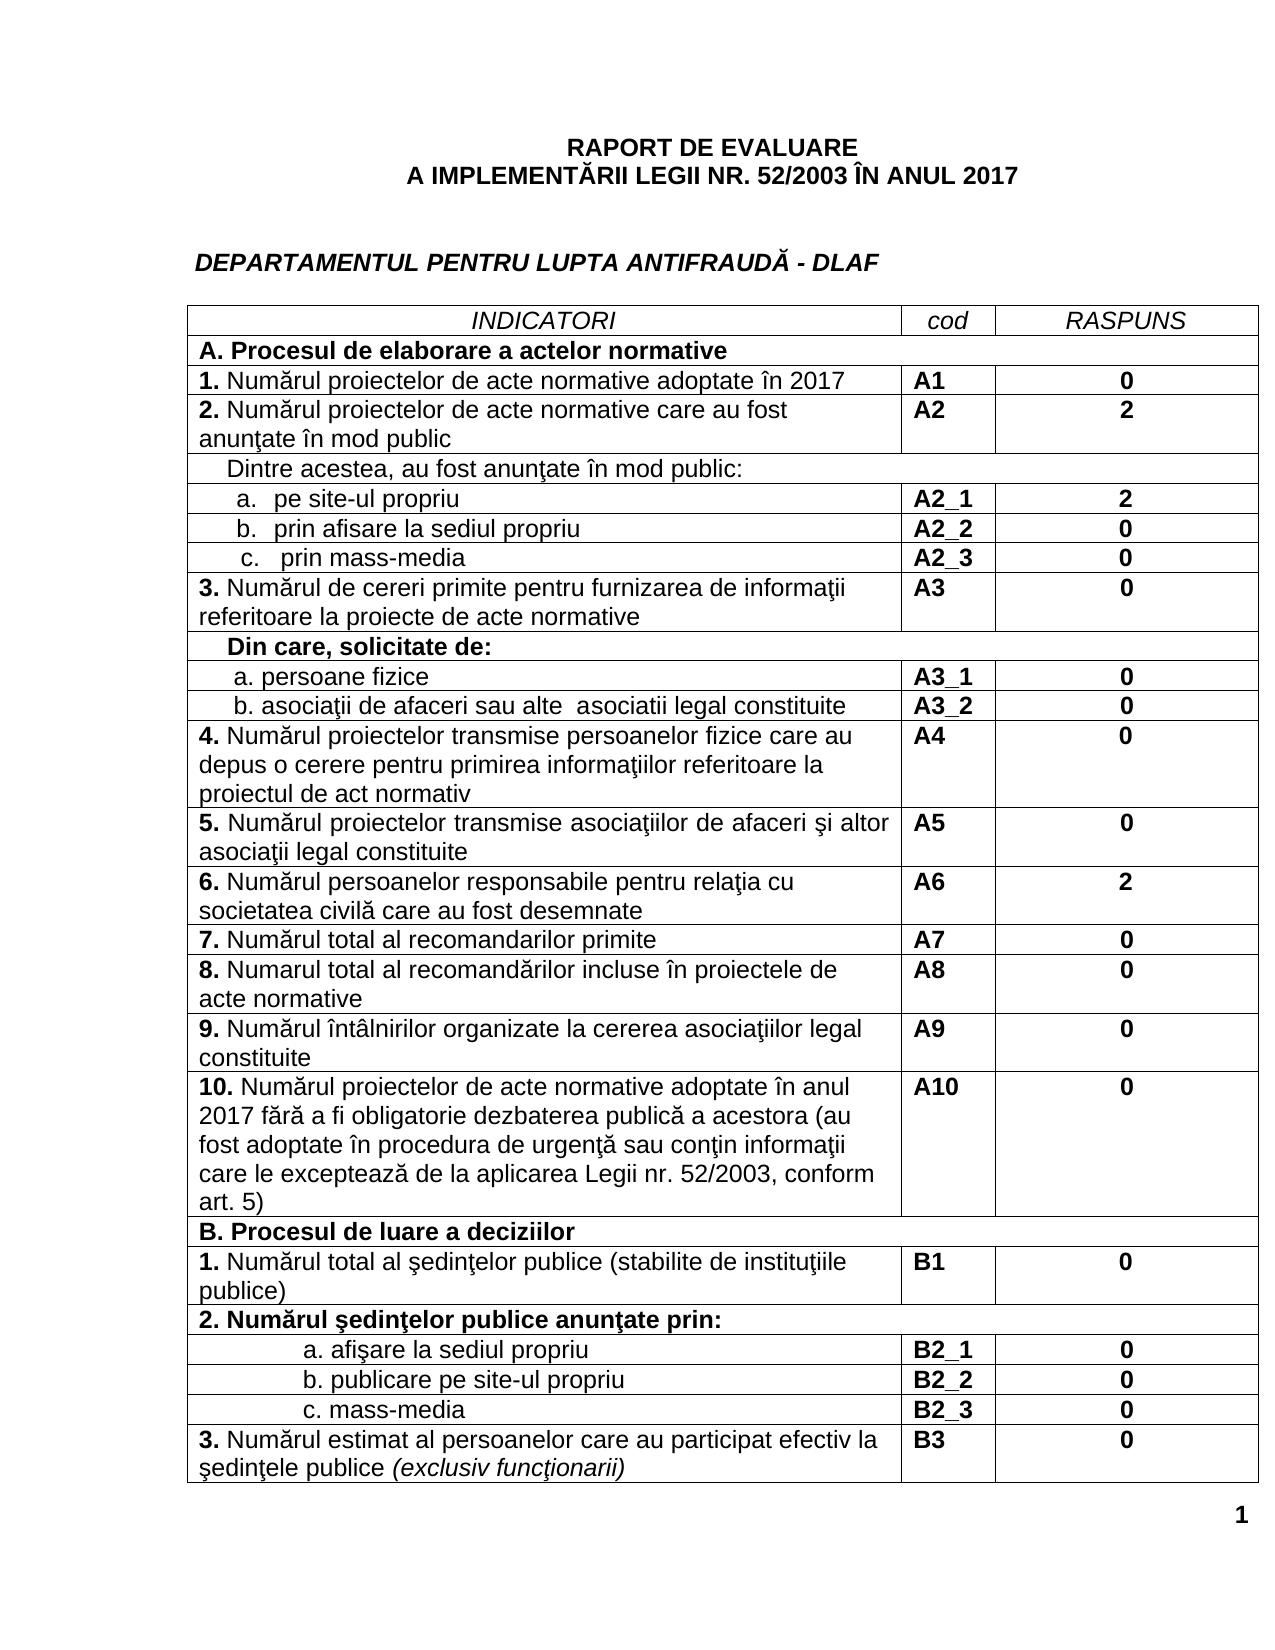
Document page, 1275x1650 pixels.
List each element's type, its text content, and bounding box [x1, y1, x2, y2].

table_cell a. persoane fizice [188, 661, 901, 690]
table_cell a. afişare la sediul propriu [188, 1335, 901, 1364]
table_cell 0 [996, 691, 1258, 720]
table_cell A8 [902, 955, 995, 1013]
table_cell B1 [902, 1247, 995, 1304]
table_cell B2_3 [902, 1395, 995, 1423]
table_cell A10 [902, 1072, 995, 1216]
table_cell B. Procesul de luare a deciziilor [188, 1217, 1258, 1246]
table_cell A2_2 [902, 514, 995, 542]
table_cell 0 [996, 1072, 1258, 1216]
table_cell b. asociaţii de afaceri sau alte asociatii legal constituite [188, 691, 901, 720]
table_cell 0 [996, 1395, 1258, 1423]
table_cell 10. Numărul proiectelor de acte normative adoptate în anul 2017 fără a fi obligatorie dezbaterea publică a acestora (au fost adoptate în procedura de urgenţă sau conţin informaţii care le exceptează de la aplicarea Legii nr. 52/2003, conform art. 5) [188, 1072, 901, 1216]
table_cell 9. Numărul întâlnirilor organizate la cererea asociaţiilor legal constituite [188, 1014, 901, 1071]
table_header cod [902, 306, 995, 335]
table_cell pe site-ul propriu [188, 484, 901, 512]
table_cell 1. Numărul total al şedinţelor publice (stabilite de instituţiile publice) [188, 1247, 901, 1304]
table_cell 0 [996, 573, 1258, 631]
subtitle RAPORT DE EVALUARE [187, 132, 1237, 161]
table_cell A6 [902, 867, 995, 924]
table_cell 8. Numarul total al recomandărilor incluse în proiectele de acte normative [188, 955, 901, 1013]
table_cell A. Procesul de elaborare a actelor normative [188, 336, 1258, 364]
table_cell Dintre acestea, au fost anunţate în mod public: [188, 454, 1258, 483]
table_cell 2. Numărul proiectelor de acte normative care au fost anunţate în mod public [188, 395, 901, 453]
table_cell A2 [902, 395, 995, 453]
table_cell c. mass-media [188, 1395, 901, 1423]
table_cell A3 [902, 573, 995, 631]
table_cell A2_1 [902, 484, 995, 512]
table_cell 3. Numărul estimat al persoanelor care au participat efectiv la şedinţele publice (exclusiv funcţionarii) [188, 1425, 901, 1482]
table_cell 4. Numărul proiectelor transmise persoanelor fizice care au depus o cerere pentru primirea informaţiilor referitoare la proiectul de act normativ [188, 721, 901, 807]
table_cell 0 [996, 1014, 1258, 1071]
table_cell B2_2 [902, 1365, 995, 1394]
table_cell 0 [996, 1365, 1258, 1394]
table_cell A3_2 [902, 691, 995, 720]
table_cell 0 [996, 925, 1258, 954]
table_cell 0 [996, 721, 1258, 807]
table_cell 1. Numărul proiectelor de acte normative adoptate în 2017 [188, 366, 901, 394]
table_cell 0 [996, 808, 1258, 866]
table_cell 5. Numărul proiectelor transmise asociaţiilor de afaceri şi altor asociaţii legal constituite [188, 808, 901, 866]
subtitle DEPARTAMENTUL PENTRU LUPTA ANTIFRAUDĂ - DLAF [187, 247, 1237, 276]
table_cell b. publicare pe site-ul propriu [188, 1365, 901, 1394]
table_cell prin afisare la sediul propriu [188, 514, 901, 542]
table_cell A9 [902, 1014, 995, 1071]
table_cell Din care, solicitate de: [188, 632, 1258, 660]
table_cell c. prin mass-media [188, 543, 901, 572]
table_cell 0 [996, 543, 1258, 572]
subtitle A IMPLEMENTĂRII LEGII NR. 52/2003 ÎN ANUL 2017 [187, 161, 1237, 190]
table_cell A3_1 [902, 661, 995, 690]
table_cell A4 [902, 721, 995, 807]
table_cell B2_1 [902, 1335, 995, 1364]
table_cell 2 [996, 484, 1258, 512]
table_header RASPUNS [996, 306, 1258, 335]
table_cell 0 [996, 366, 1258, 394]
table_cell 0 [996, 1425, 1258, 1482]
table_cell 2 [996, 867, 1258, 924]
table_cell A7 [902, 925, 995, 954]
table_cell 6. Numărul persoanelor responsabile pentru relaţia cu societatea civilă care au fost desemnate [188, 867, 901, 924]
table_cell A1 [902, 366, 995, 394]
table_cell B3 [902, 1425, 995, 1482]
table_cell 0 [996, 514, 1258, 542]
table_cell 0 [996, 661, 1258, 690]
table_cell 7. Numărul total al recomandarilor primite [188, 925, 901, 954]
table_cell A5 [902, 808, 995, 866]
table_cell 2 [996, 395, 1258, 453]
table_cell 0 [996, 1335, 1258, 1364]
table_cell 0 [996, 955, 1258, 1013]
table_cell 2. Numărul şedinţelor publice anunţate prin: [188, 1305, 1258, 1334]
table_cell 3. Numărul de cereri primite pentru furnizarea de informaţii referitoare la proiecte de acte normative [188, 573, 901, 631]
table_cell 0 [996, 1247, 1258, 1304]
table_cell A2_3 [902, 543, 995, 572]
table_header INDICATORI [188, 306, 901, 335]
